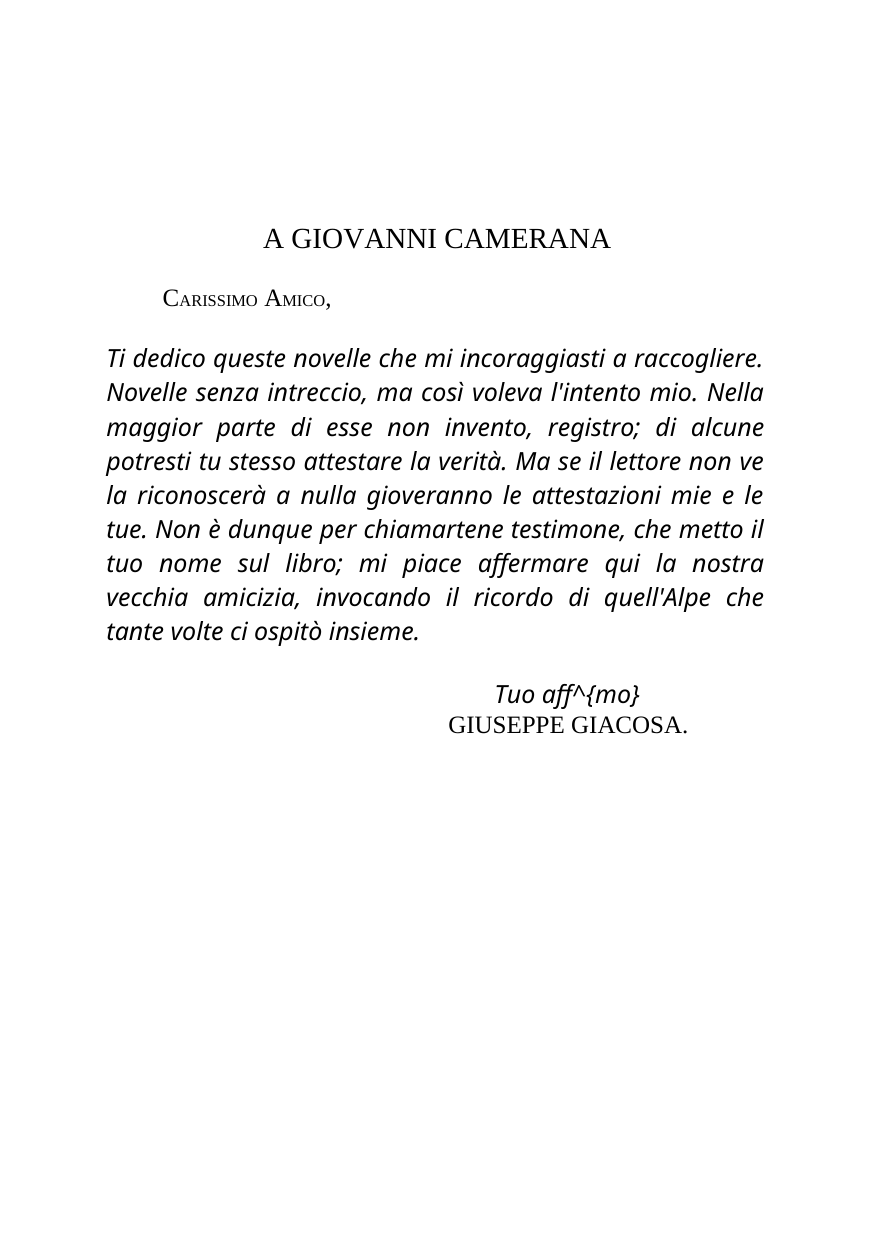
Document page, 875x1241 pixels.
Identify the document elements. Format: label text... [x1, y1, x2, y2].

text A GIOVANNI CAMERANA [106, 221, 768, 255]
text GIUSEPPE GIACOSA. [369, 710, 768, 739]
text Ti dedico queste novelle che mi incoraggiasti a raccogliere. Novelle senza intreccio, ma così voleva l'intento mio. Nella maggior parte di esse non invento, registro; di alcune potresti tu stesso attestare la verità. Ma se il lettore non ve la riconoscerà a nulla gioveranno le attestazioni mie e le tue. Non è dunque per chiamartene testimone, che metto il tuo nome sul libro; mi piace affermare qui la nostra vecchia amicizia, invocando il ricordo di quell'Alpe che tante volte ci ospitò insieme. [106, 341, 768, 648]
text Carissimo Amico, [162, 283, 768, 312]
text Tuo aff^{mo} [369, 676, 768, 710]
